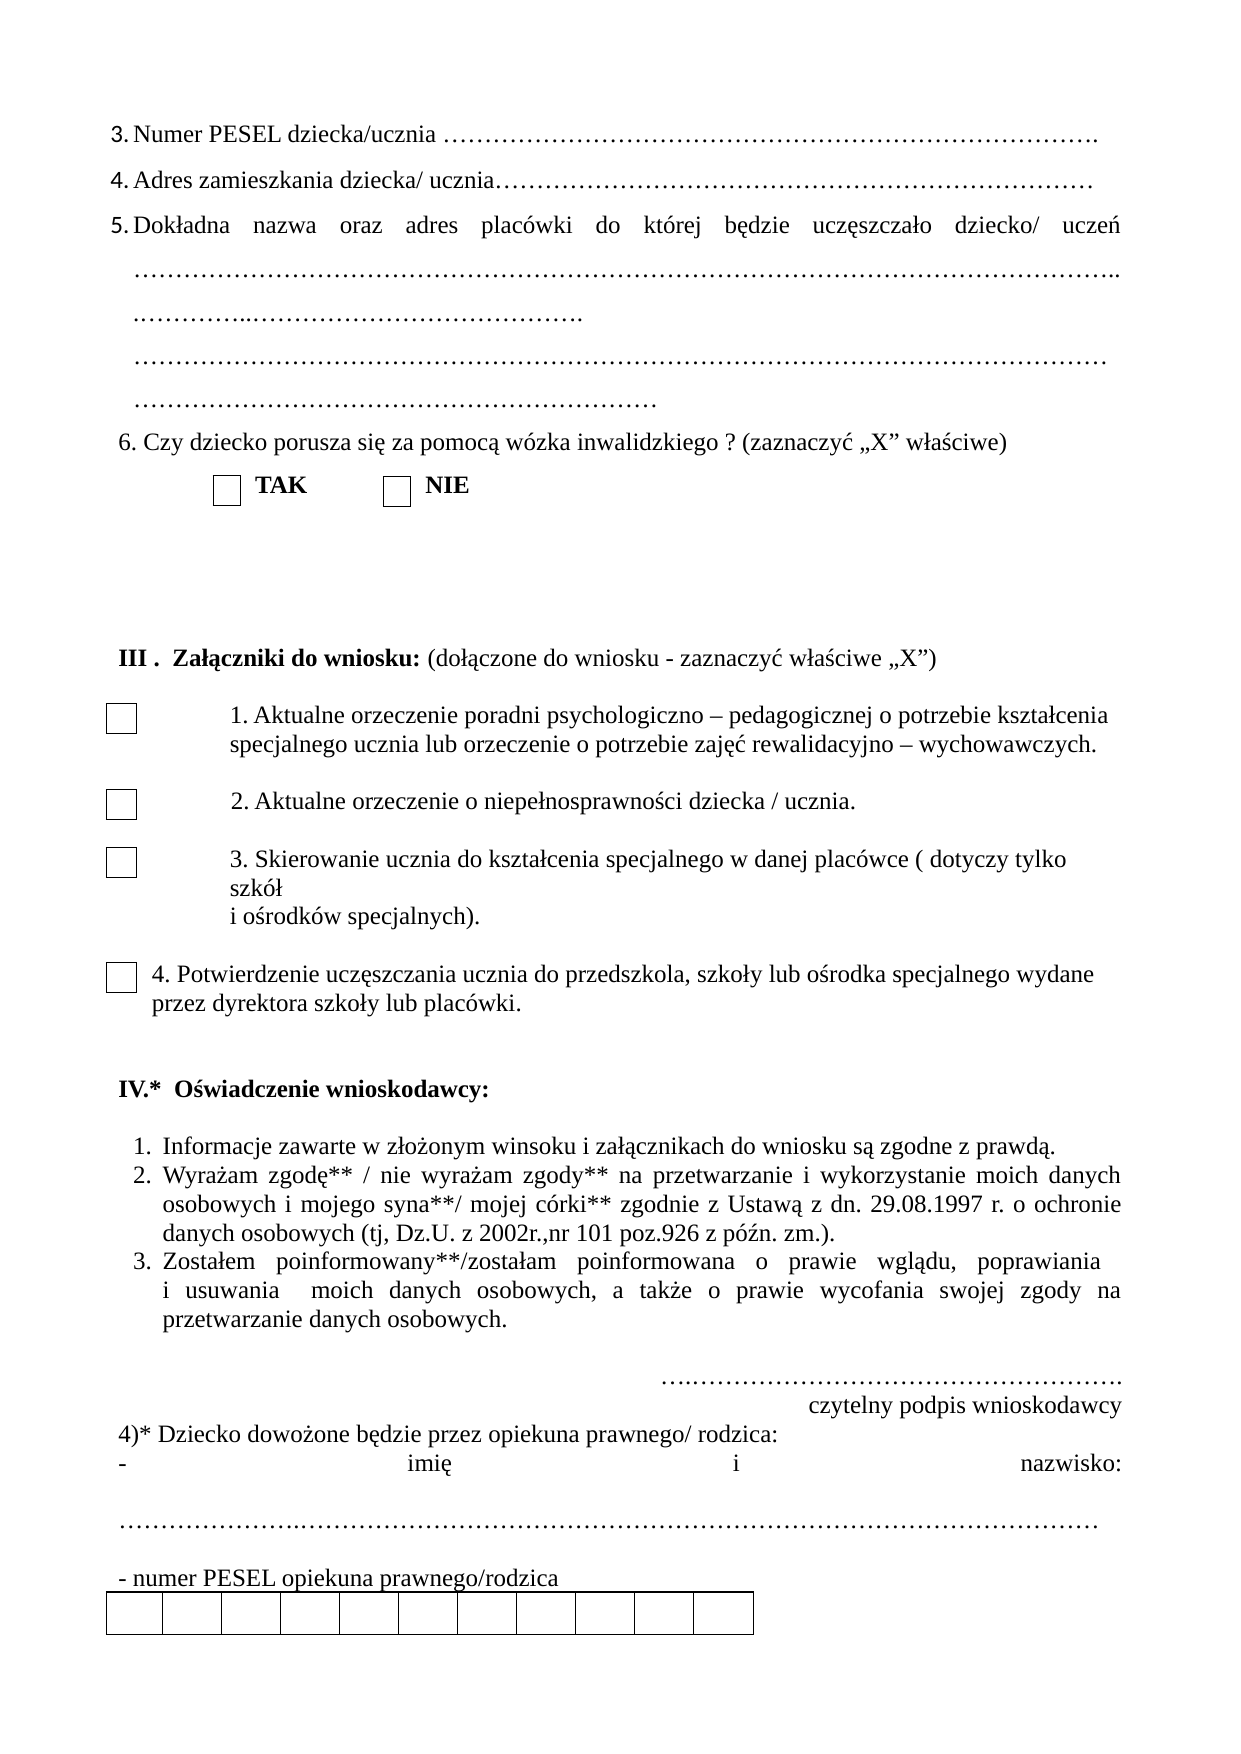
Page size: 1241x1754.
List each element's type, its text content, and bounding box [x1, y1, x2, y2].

list Zostałem poinformowany**/zostałam poinformowana o prawie wglądu, poprawiania i usuwania moich danych osobowych, a także o prawie wycofania swojej zgody na przetwarzanie danych osobowych. [133, 1246, 1122, 1333]
table_header [214, 476, 240, 505]
list 4. Potwierdzenie uczęszczania ucznia do przedszkola, szkoły lub ośrodka specjalnego wydane przez dyrektora szkoły lub placówki. [118, 959, 1122, 1016]
table_header [222, 1593, 280, 1634]
text czytelny podpis wnioskodawcy [118, 1390, 1122, 1419]
text 6. Czy dziecko porusza się za pomocą wózka inwalidzkiego ? (zaznaczyć „X” właściwe) [118, 427, 1122, 456]
table_header [635, 1593, 693, 1634]
list Informacje zawarte w złożonym winsoku i załącznikach do wniosku są zgodne z prawdą. [133, 1131, 1122, 1160]
list 1. Aktualne orzeczenie poradni psychologiczno – pedagogicznej o potrzebie kształcenia specjalnego ucznia lub orzeczenie o potrzebie zajęć rewalidacyjno – wychowawczych. [229, 700, 1122, 758]
table_header [340, 1593, 398, 1634]
list Wyrażam zgodę** / nie wyrażam zgody** na przetwarzanie i wykorzystanie moich danych osobowych i mojego syna**/ mojej córki** zgodnie z Ustawą z dn. 29.08.1997 r. o ochronie danych osobowych (tj, Dz.U. z 2002r.,nr 101 poz.926 z późn. zm.). [133, 1160, 1122, 1246]
list 2. Aktualne orzeczenie o niepełnosprawności dziecka / ucznia. [231, 786, 1122, 815]
table_header [107, 963, 136, 992]
table_header [163, 1593, 221, 1634]
list Dokładna nazwa oraz adres placówki do której będzie uczęszczało dziecko/ uczeń ………………………………………………………………………………………………………...…………..………………………………….……………………………………………………………………………………………………………………………………………………………… [110, 209, 1122, 413]
table_header [107, 848, 136, 877]
table_header [281, 1593, 339, 1634]
text ………………….…………………………………………………………………………………… [118, 1505, 1122, 1534]
text 4)* Dziecko dowożone będzie przez opiekuna prawnego/ rodzica: [118, 1419, 1122, 1448]
list Adres zamieszkania dziecka/ ucznia……………………………………………………………… [110, 164, 1122, 194]
text TAK NIE [118, 470, 1122, 499]
table_header [384, 477, 410, 506]
table_header [107, 1593, 162, 1634]
text IV.* Oświadczenie wnioskodawcy: [118, 1074, 1122, 1103]
table_header [694, 1593, 753, 1634]
list 3. Skierowanie ucznia do kształcenia specjalnego w danej placówce ( dotyczy tylko szkół i ośrodków specjalnych). [229, 844, 1122, 930]
text ….……………………………………………. [118, 1361, 1122, 1390]
text - imię i nazwisko: [118, 1448, 1122, 1505]
list Numer PESEL dziecka/ucznia ……………………………………………………………………. [110, 118, 1122, 149]
list III . Załączniki do wniosku: (dołączone do wniosku - zaznaczyć właściwe „X”) [118, 643, 1122, 671]
table_header [576, 1593, 634, 1634]
table_header [107, 704, 136, 733]
table_header [458, 1593, 516, 1634]
text - numer PESEL opiekuna prawnego/rodzica [118, 1563, 1122, 1591]
table_header [517, 1593, 575, 1634]
table_header [399, 1593, 457, 1634]
table_header [107, 790, 136, 819]
